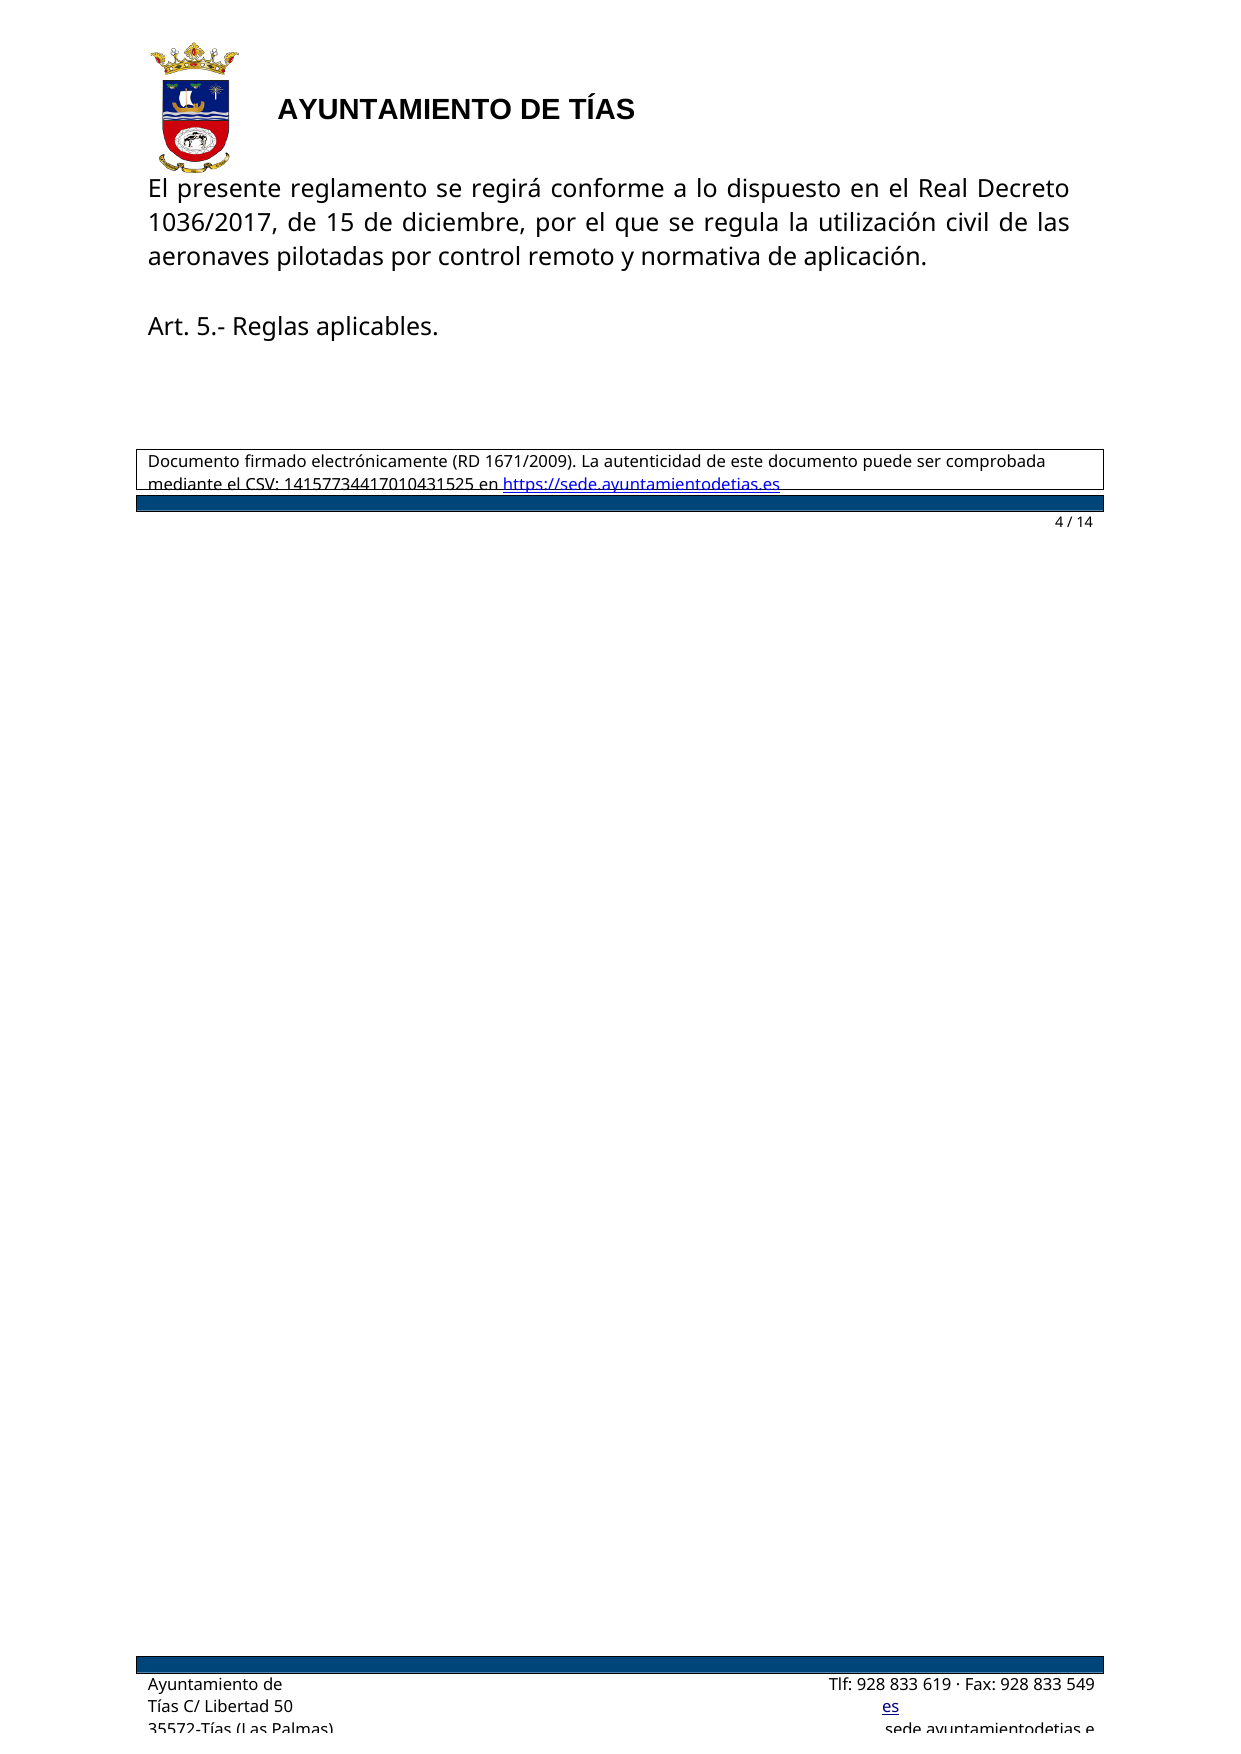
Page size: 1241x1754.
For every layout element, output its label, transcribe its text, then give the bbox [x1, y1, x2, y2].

picture [150, 42, 241, 171]
text Documento firmado electrónicamente (RD 1671/2009). La autenticidad de este documento puede ser comprobada mediante el CSV: 14157734417010431525 en https://sede.ayuntamientodetias.es [148, 450, 1103, 492]
text El presente reglamento se regirá conforme a lo dispuesto en el Real Decreto 1036/2017, de 15 de diciembre, por el que se regula la utilización civil de las aeronaves pilotadas por control remoto y normativa de aplicación. [148, 171, 1071, 273]
text 4 / 14 [135, 496, 1093, 532]
text [135, 450, 1093, 495]
text Art. 5.- Reglas aplicables. [148, 308, 1173, 342]
text [135, 430, 1093, 449]
